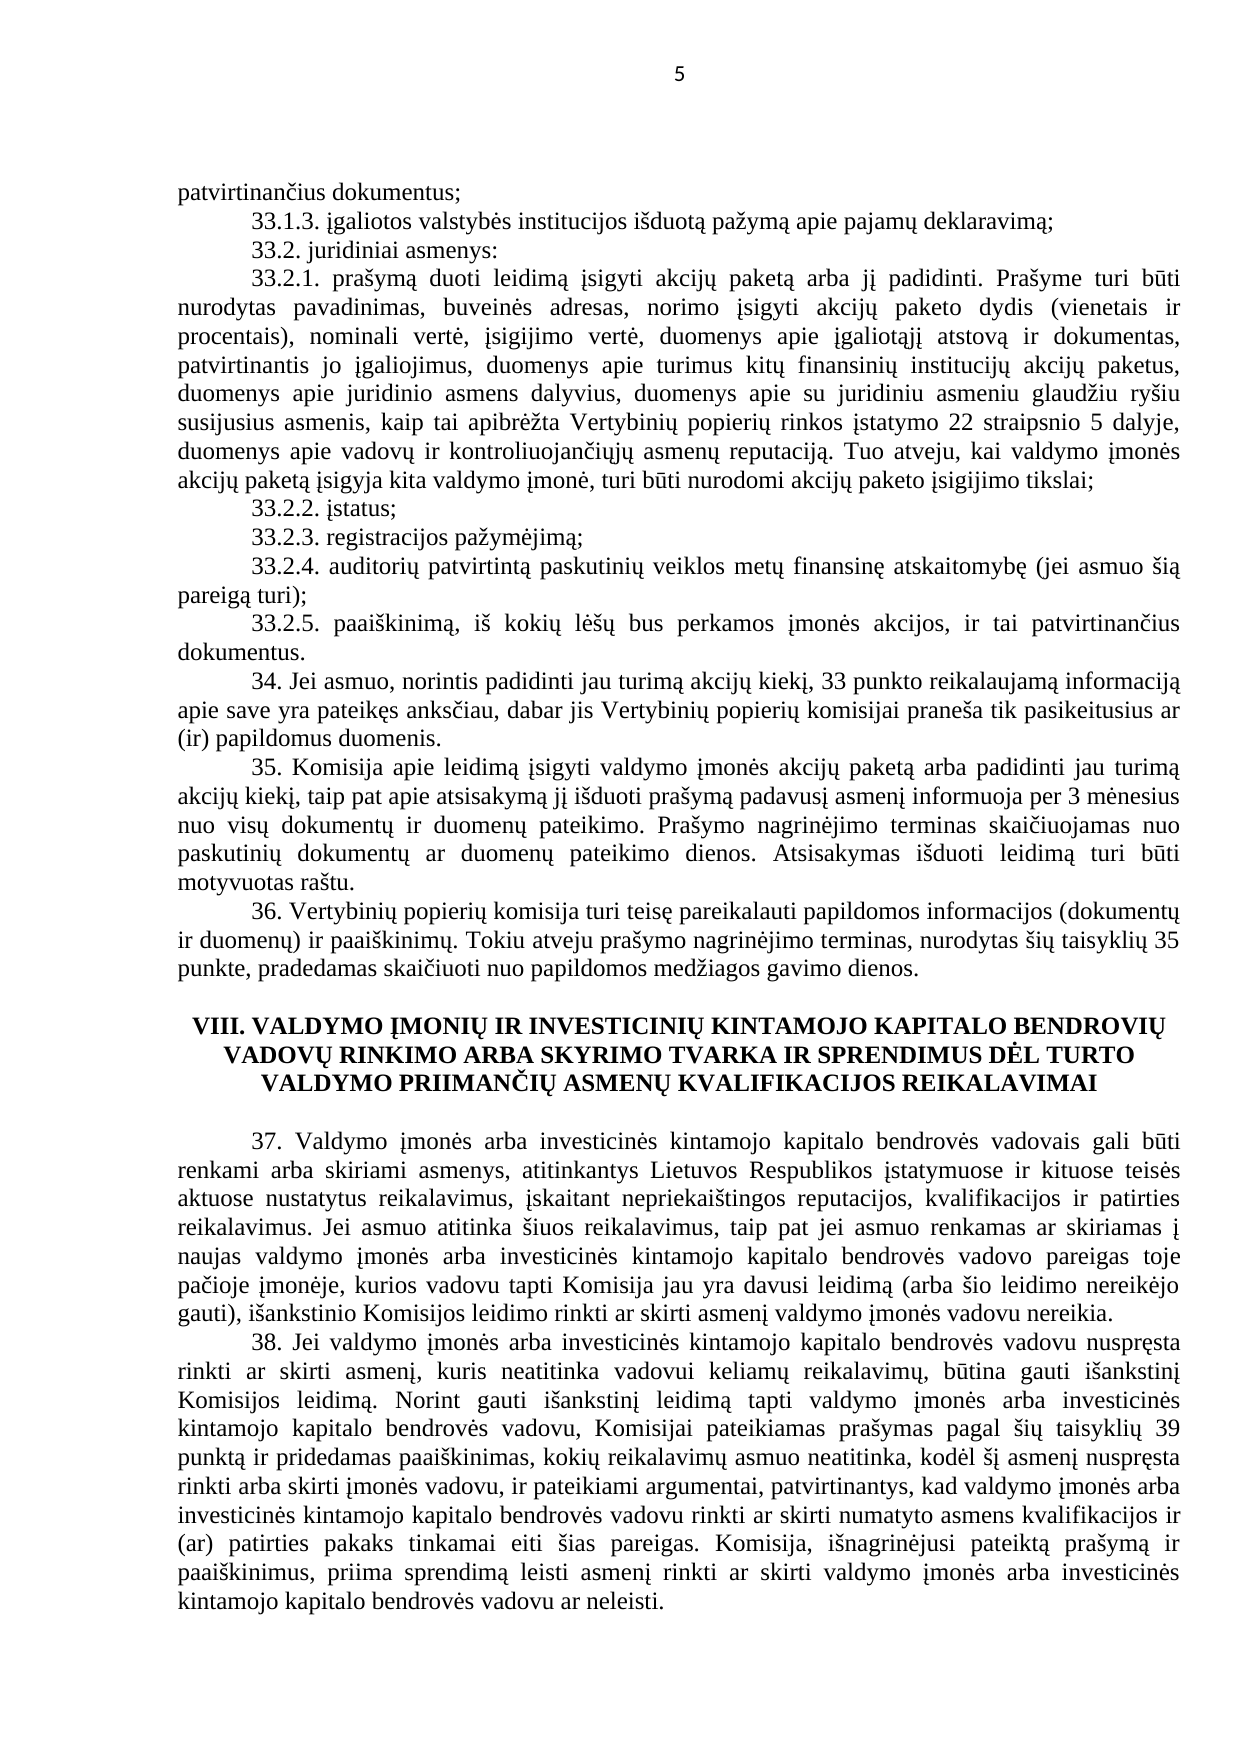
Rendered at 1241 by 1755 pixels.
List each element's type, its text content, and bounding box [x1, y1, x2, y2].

text 33.2.3. registracijos pažymėjimą; [177, 522, 1181, 551]
text 33.2.2. įstatus; [177, 493, 1181, 522]
text 33.2.5. paaiškinimą, iš kokių lėšų bus perkamos įmonės akcijos, ir tai patvirtinančius dokumentus. [177, 608, 1181, 666]
text 37. Valdymo įmonės arba investicinės kintamojo kapitalo bendrovės vadovais gali būti renkami arba skiriami asmenys, atitinkantys Lietuvos Respublikos įstatymuose ir kituose teisės aktuose nustatytus reikalavimus, įskaitant nepriekaištingos reputacijos, kvalifikacijos ir patirties reikalavimus. Jei asmuo atitinka šiuos reikalavimus, taip pat jei asmuo renkamas ar skiriamas į naujas valdymo įmonės arba investicinės kintamojo kapitalo bendrovės vadovo pareigas toje pačioje įmonėje, kurios vadovu tapti Komisija jau yra davusi leidimą (arba šio leidimo nereikėjo gauti), išankstinio Komisijos leidimo rinkti ar skirti asmenį valdymo įmonės vadovu nereikia. [177, 1126, 1181, 1327]
text 34. Jei asmuo, norintis padidinti jau turimą akcijų kiekį, 33 punkto reikalaujamą informaciją apie save yra pateikęs anksčiau, dabar jis Vertybinių popierių komisijai praneša tik pasikeitusius ar (ir) papildomus duomenis. [177, 666, 1181, 752]
text 33.2.1. prašymą duoti leidimą įsigyti akcijų paketą arba jį padidinti. Prašyme turi būti nurodytas pavadinimas, buveinės adresas, norimo įsigyti akcijų paketo dydis (vienetais ir procentais), nominali vertė, įsigijimo vertė, duomenys apie įgaliotąjį atstovą ir dokumentas, patvirtinantis jo įgaliojimus, duomenys apie turimus kitų finansinių institucijų akcijų paketus, duomenys apie juridinio asmens dalyvius, duomenys apie su juridiniu asmeniu glaudžiu ryšiu susijusius asmenis, kaip tai apibrėžta Vertybinių popierių rinkos įstatymo 22 straipsnio 5 dalyje, duomenys apie vadovų ir kontroliuojančiųjų asmenų reputaciją. Tuo atveju, kai valdymo įmonės akcijų paketą įsigyja kita valdymo įmonė, turi būti nurodomi akcijų paketo įsigijimo tikslai; [177, 263, 1181, 493]
text 36. Vertybinių popierių komisija turi teisę pareikalauti papildomos informacijos (dokumentų ir duomenų) ir paaiškinimų. Tokiu atveju prašymo nagrinėjimo terminas, nurodytas šių taisyklių 35 punkte, pradedamas skaičiuoti nuo papildomos medžiagos gavimo dienos. [177, 896, 1181, 982]
text VIII. VALDYMO ĮMONIŲ IR INVESTICINIŲ KINTAMOJO KAPITALO BENDROVIŲ VADOVŲ RINKIMO ARBA SKYRIMO TVARKA IR SPRENDIMUS DĖL TURTO VALDYMO PRIIMANČIŲ ASMENŲ KVALIFIKACIJOS REIKALAVIMAI [177, 1011, 1181, 1097]
text 33.2. juridiniai asmenys: [177, 235, 1181, 263]
text 33.2.4. auditorių patvirtintą paskutinių veiklos metų finansinę atskaitomybę (jei asmuo šią pareigą turi); [177, 551, 1181, 608]
text 33.1.3. įgaliotos valstybės institucijos išduotą pažymą apie pajamų deklaravimą; [177, 206, 1181, 235]
text patvirtinančius dokumentus; [177, 177, 1181, 206]
text 35. Komisija apie leidimą įsigyti valdymo įmonės akcijų paketą arba padidinti jau turimą akcijų kiekį, taip pat apie atsisakymą jį išduoti prašymą padavusį asmenį informuoja per 3 mėnesius nuo visų dokumentų ir duomenų pateikimo. Prašymo nagrinėjimo terminas skaičiuojamas nuo paskutinių dokumentų ar duomenų pateikimo dienos. Atsisakymas išduoti leidimą turi būti motyvuotas raštu. [177, 752, 1181, 896]
text 38. Jei valdymo įmonės arba investicinės kintamojo kapitalo bendrovės vadovu nuspręsta rinkti ar skirti asmenį, kuris neatitinka vadovui keliamų reikalavimų, būtina gauti išankstinį Komisijos leidimą. Norint gauti išankstinį leidimą tapti valdymo įmonės arba investicinės kintamojo kapitalo bendrovės vadovu, Komisijai pateikiamas prašymas pagal šių taisyklių 39 punktą ir pridedamas paaiškinimas, kokių reikalavimų asmuo neatitinka, kodėl šį asmenį nuspręsta rinkti arba skirti įmonės vadovu, ir pateikiami argumentai, patvirtinantys, kad valdymo įmonės arba investicinės kintamojo kapitalo bendrovės vadovu rinkti ar skirti numatyto asmens kvalifikacijos ir (ar) patirties pakaks tinkamai eiti šias pareigas. Komisija, išnagrinėjusi pateiktą prašymą ir paaiškinimus, priima sprendimą leisti asmenį rinkti ar skirti valdymo įmonės arba investicinės kintamojo kapitalo bendrovės vadovu ar neleisti. [177, 1327, 1181, 1615]
